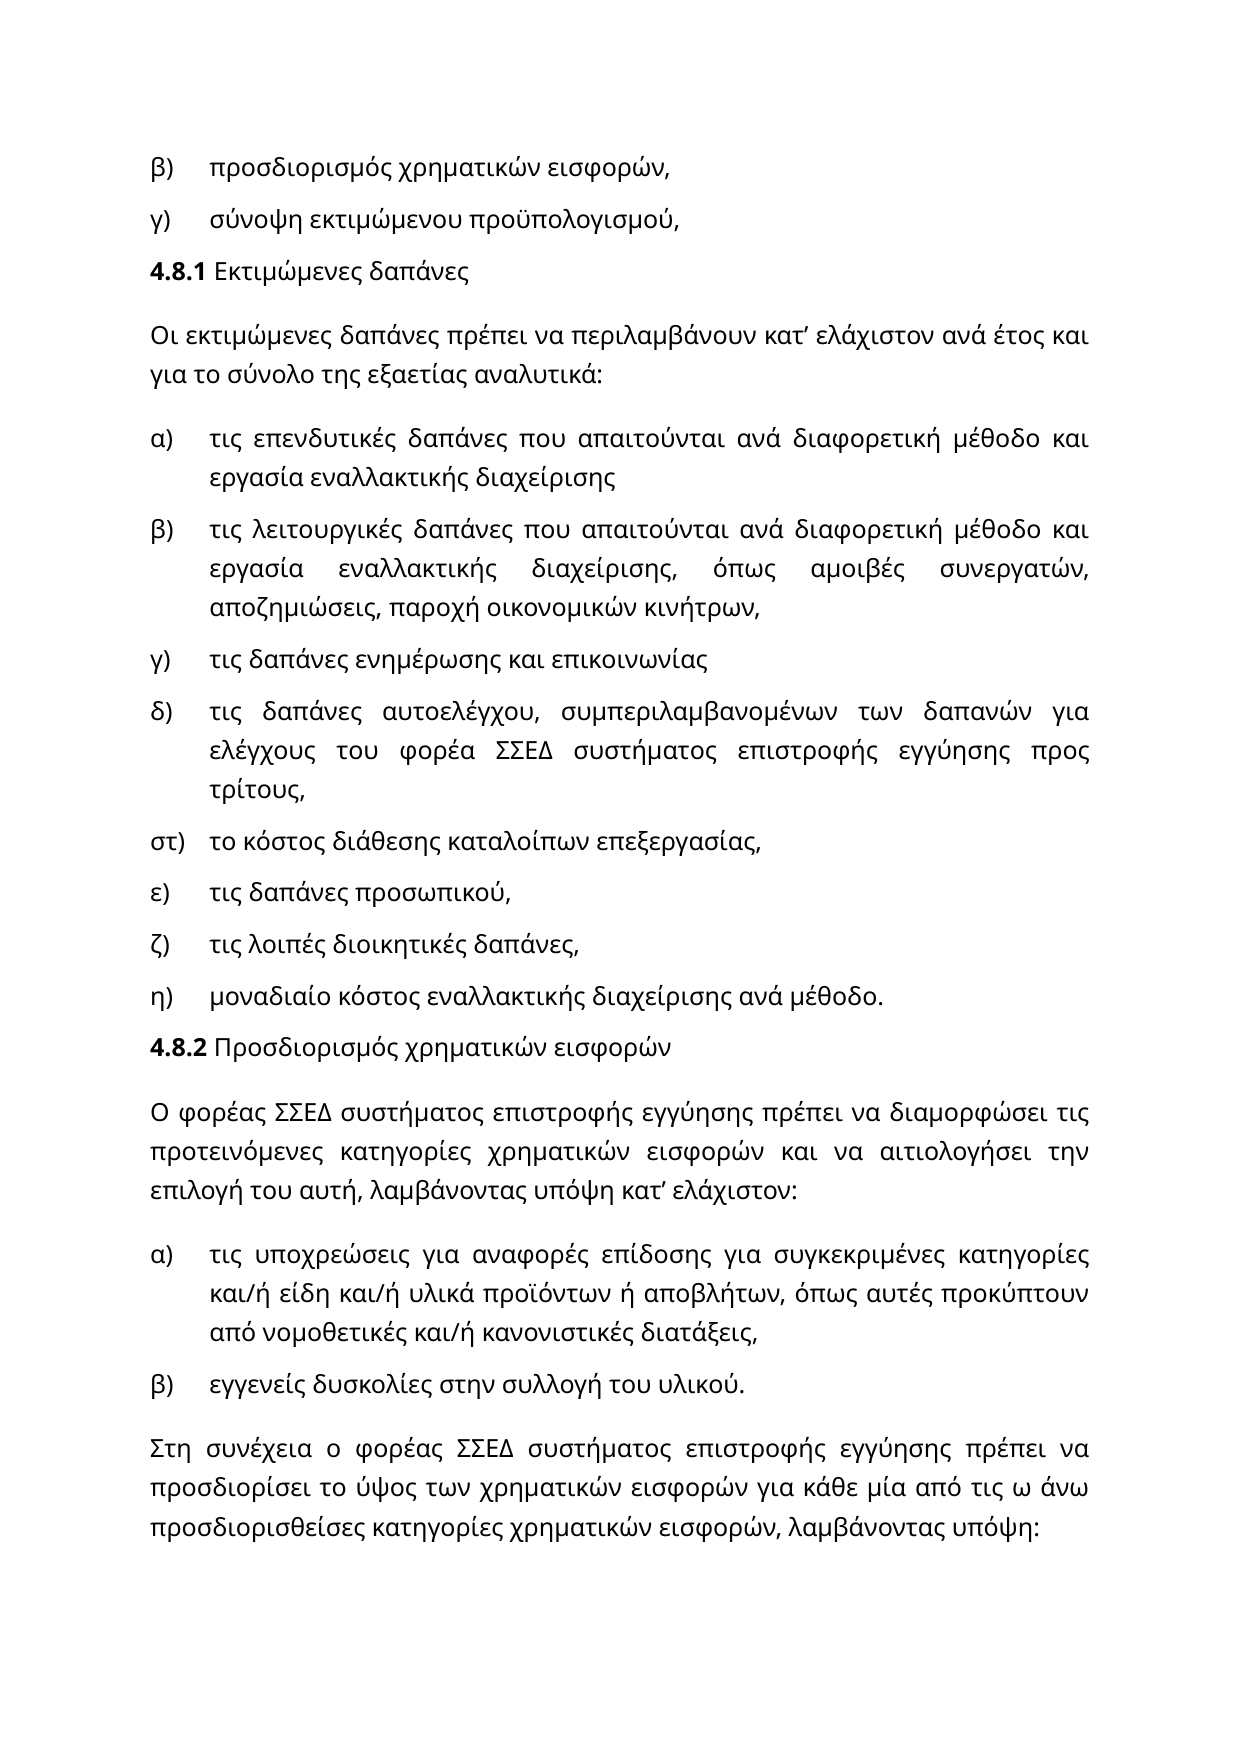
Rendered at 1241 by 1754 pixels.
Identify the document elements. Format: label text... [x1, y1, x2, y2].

list β) εγγενείς δυσκολίες στην συλλογή του υλικού. [150, 1367, 1090, 1401]
list στ) το κόστος διάθεσης καταλοίπων επεξεργασίας, [150, 823, 1090, 857]
list α) τις επενδυτικές δαπάνες που απαιτούνται ανά διαφορετική μέθοδο και εργασία εναλλακτικής διαχείρισης [150, 421, 1090, 494]
list β) τις λειτουργικές δαπάνες που απαιτούνται ανά διαφορετική μέθοδο και εργασία εναλλακτικής διαχείρισης, όπως αμοιβές συνεργατών, αποζημιώσεις, παροχή οικονομικών κινήτρων, [150, 512, 1090, 624]
text Ο φορέας ΣΣΕΔ συστήματος επιστροφής εγγύησης πρέπει να διαμορφώσει τις προτεινόμενες κατηγορίες χρηματικών εισφορών και να αιτιολογήσει την επιλογή του αυτή, λαμβάνοντας υπόψη κατ’ ελάχιστον: [150, 1094, 1090, 1207]
text 4.8.1 Εκτιμώμενες δαπάνες [150, 253, 1090, 287]
list γ) σύνοψη εκτιμώμενου προϋπολογισμού, [150, 202, 1090, 236]
list δ) τις δαπάνες αυτοελέγχου, συμπεριλαμβανομένων των δαπανών για ελέγχους του φορέα ΣΣΕΔ συστήματος επιστροφής εγγύησης προς τρίτους, [150, 693, 1090, 806]
text 4.8.2 Προσδιορισμός χρηματικών εισφορών [150, 1030, 1090, 1064]
list γ) τις δαπάνες ενημέρωσης και επικοινωνίας [150, 642, 1090, 676]
list ζ) τις λοιπές διοικητικές δαπάνες, [150, 927, 1090, 961]
list α) τις υποχρεώσεις για αναφορές επίδοσης για συγκεκριμένες κατηγορίες και/ή είδη και/ή υλικά προϊόντων ή αποβλήτων, όπως αυτές προκύπτουν από νομοθετικές και/ή κανονιστικές διατάξεις, [150, 1237, 1090, 1349]
text Στη συνέχεια ο φορέας ΣΣΕΔ συστήματος επιστροφής εγγύησης πρέπει να προσδιορίσει το ύψος των χρηματικών εισφορών για κάθε μία από τις ω άνω προσδιορισθείσες κατηγορίες χρηματικών εισφορών, λαμβάνοντας υπόψη: [150, 1431, 1090, 1543]
text Οι εκτιμώμενες δαπάνες πρέπει να περιλαμβάνουν κατ’ ελάχιστον ανά έτος και για το σύνολο της εξαετίας αναλυτικά: [150, 317, 1090, 391]
list β) προσδιορισμός χρηματικών εισφορών, [150, 150, 1090, 184]
list η) μοναδιαίο κόστος εναλλακτικής διαχείρισης ανά μέθοδο. [150, 978, 1090, 1012]
list ε) τις δαπάνες προσωπικού, [150, 875, 1090, 909]
